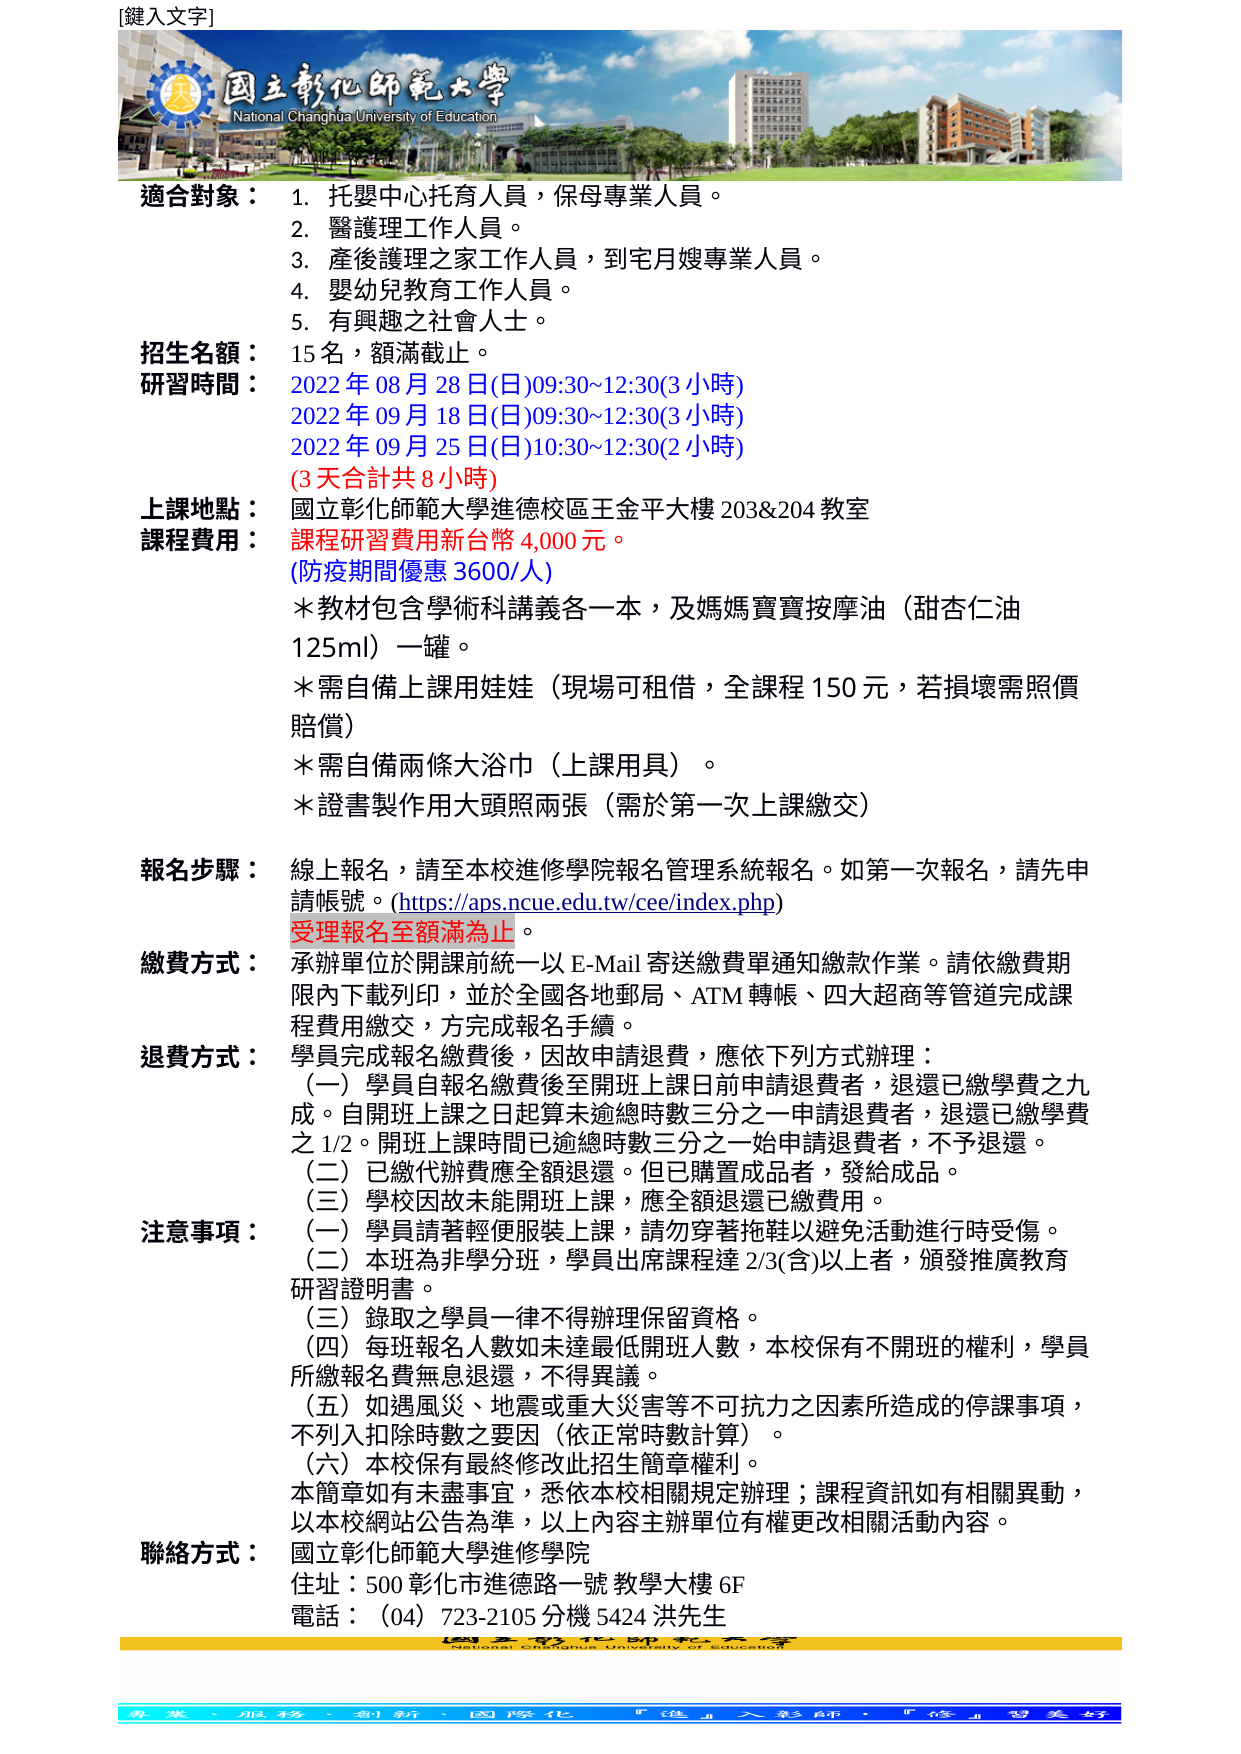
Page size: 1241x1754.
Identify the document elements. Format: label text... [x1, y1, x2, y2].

table_header 托嬰中心托育人員，保母專業人員。 醫護理工作人員。 產後護理之家工作人員，到宅月嫂專業人員。 嬰幼兒教育工作人員。 有興趣之社會人士。 [1091, 181, 1102, 337]
table_cell 課程研習費用新台幣4,000元。 (防疫期間優惠3600/人) ＊教材包含學術科講義各一本，及媽媽寶寶按摩油（甜杏仁油 125ml）一罐。 ＊需自備上課用娃娃（現場可租借，全課程150元，若損壞需照價賠償） ＊需自備兩條大浴巾（上課用具）。 ＊證書製作用大頭照兩張（需於第一次上課繳交） [1091, 525, 1102, 854]
table_cell 報名步驟： [138, 854, 279, 948]
table_cell 15名，額滿截止。 [1091, 337, 1102, 368]
table_cell 研習時間： [138, 368, 279, 493]
table_cell 聯絡方式： [138, 1538, 279, 1631]
table_header 適合對象： [138, 181, 279, 337]
table_cell 退費方式： [138, 1042, 279, 1217]
table_header 托嬰中心托育人員，保母專業人員。 醫護理工作人員。 產後護理之家工作人員，到宅月嫂專業人員。 嬰幼兒教育工作人員。 有興趣之社會人士。 [279, 181, 290, 337]
table_cell 繳費方式： [138, 948, 279, 1042]
table_cell 課程研習費用新台幣4,000元。 (防疫期間優惠3600/人) ＊教材包含學術科講義各一本，及媽媽寶寶按摩油（甜杏仁油 125ml）一罐。 ＊需自備上課用娃娃（現場可租借，全課程150元，若損壞需照價賠償） ＊需自備兩條大浴巾（上課用具）。 ＊證書製作用大頭照兩張（需於第一次上課繳交） [279, 525, 290, 854]
picture [118, 1637, 1123, 1729]
table_cell 課程費用： [138, 525, 279, 854]
table_cell 15名，額滿截止。 [279, 337, 290, 368]
table_cell 注意事項： [138, 1217, 279, 1537]
table_cell 上課地點： [268, 493, 279, 524]
table_cell 招生名額： [268, 337, 279, 368]
picture [118, 30, 1123, 181]
